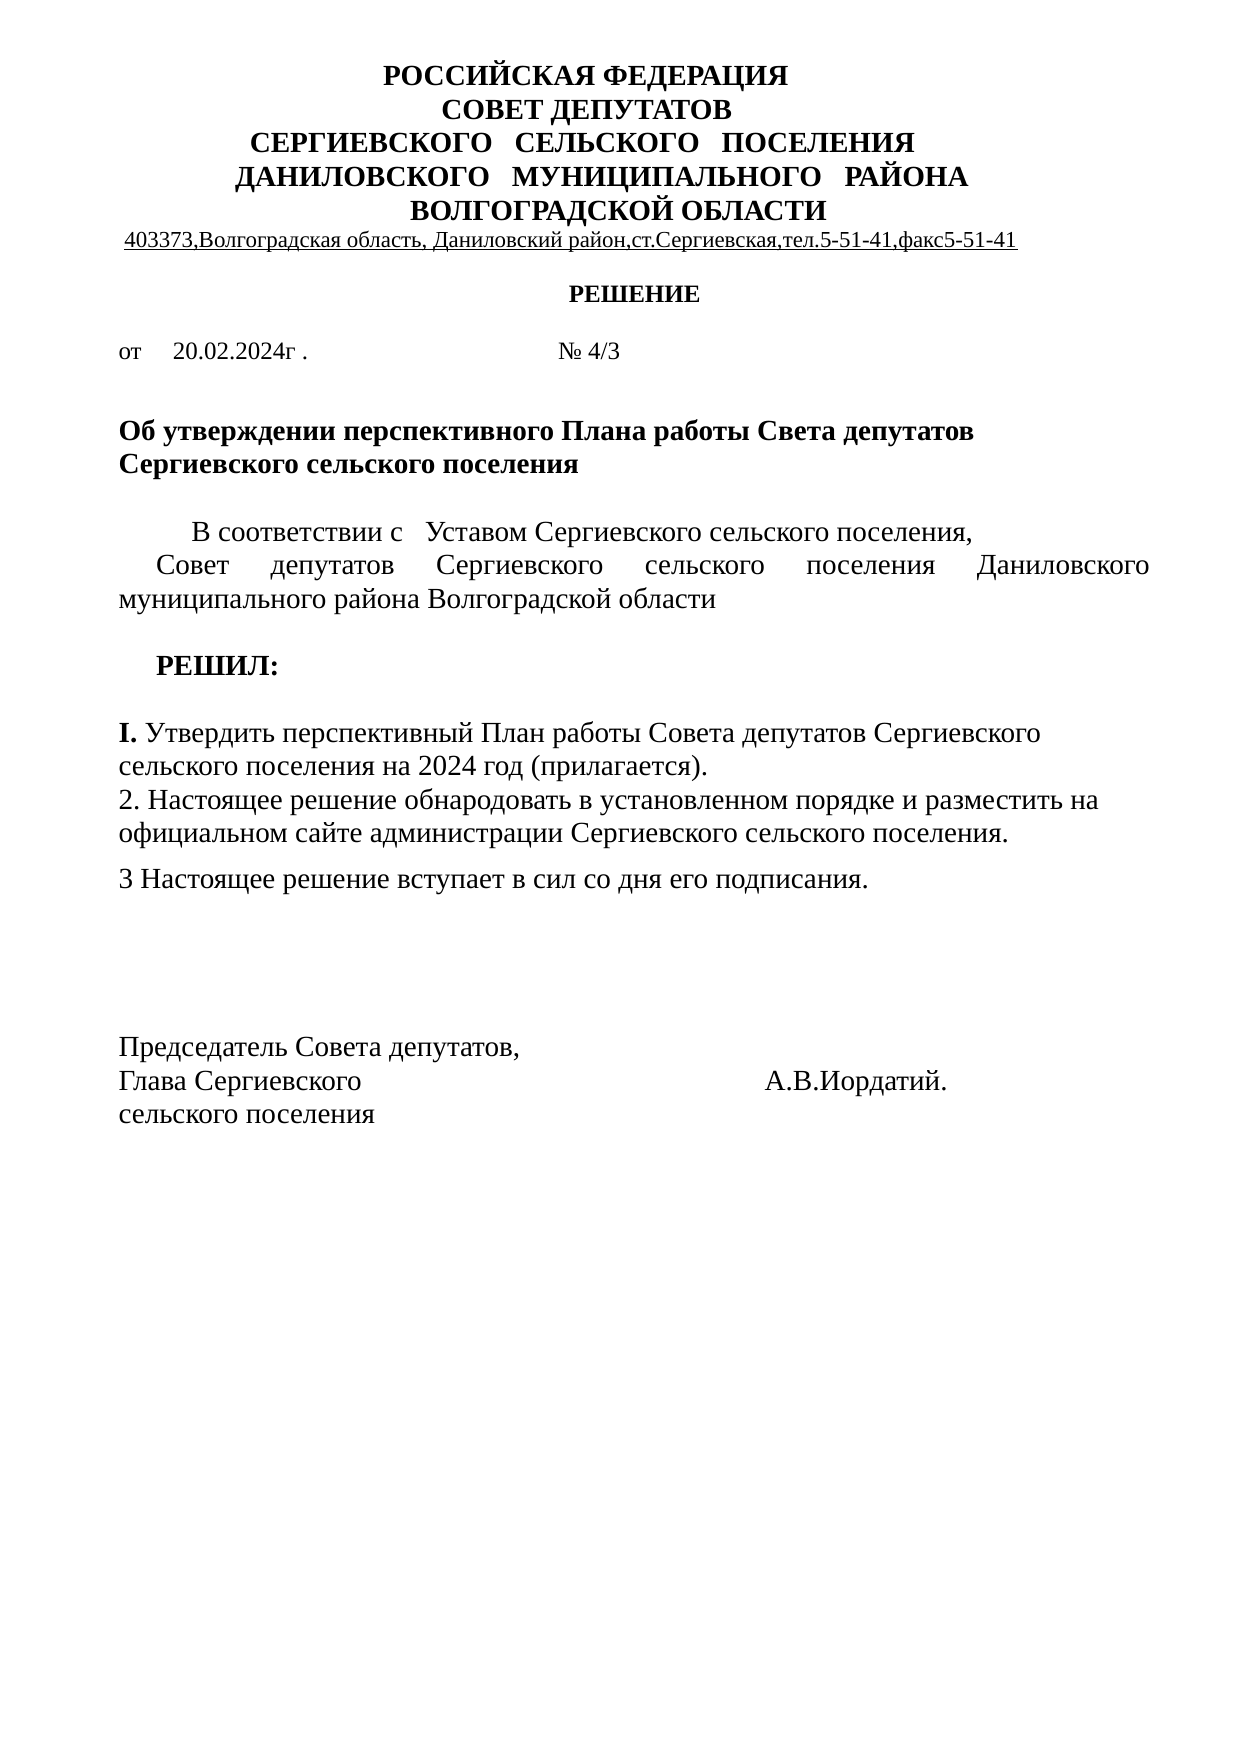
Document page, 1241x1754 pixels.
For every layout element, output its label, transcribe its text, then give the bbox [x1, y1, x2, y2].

text от 20.02.2024г . № 4/3 [118, 336, 1151, 365]
text ДАНИЛОВСКОГО МУНИЦИПАЛЬНОГО РАЙОНА [118, 159, 1151, 193]
text В соответствии с Уставом Сергиевского сельского поселения, [118, 514, 1151, 547]
text РЕШЕНИЕ [118, 279, 1151, 308]
subtitle I. Утвердить перспективный План работы Совета депутатов Сергиевского сельского поселения на 2024 год (прилагается). [118, 715, 1151, 782]
text 403373,Волгоградская область, Даниловский район,ст.Сергиевская,тел.5-51-41,факс5-51-41 [118, 226, 1151, 252]
title Сергиевского сельского поселения [118, 447, 1151, 480]
text СЕРГИЕВСКОГО СЕЛЬСКОГО ПОСЕЛЕНИЯ [118, 126, 1151, 159]
table_header А.В.Иордатий. [606, 1029, 1104, 1197]
title Об утверждении перспективного Плана работы Света депутатов [118, 413, 1151, 447]
text 3 Настоящее решение вступает в сил со дня его подписания. [118, 862, 1151, 895]
text РОССИЙСКАЯ ФЕДЕРАЦИЯ [118, 58, 1151, 92]
table_header [107, 929, 688, 962]
text ВОЛГОГРАДСКОЙ ОБЛАСТИ [118, 193, 1151, 226]
text СОВЕТ ДЕПУТАТОВ [118, 92, 1151, 126]
table_header Председатель Совета депутатов, Глава Сергиевского сельского поселения [107, 1029, 606, 1197]
text Совет депутатов Сергиевского сельского поселения Даниловского муниципального района Волгоградской области [118, 547, 1151, 614]
text РЕШИЛ: [118, 648, 1151, 681]
table_header [688, 929, 946, 962]
text 2. Настоящее решение обнародовать в установленном порядке и разместить на официальном сайте администрации Сергиевского сельского поселения. [118, 782, 1151, 849]
